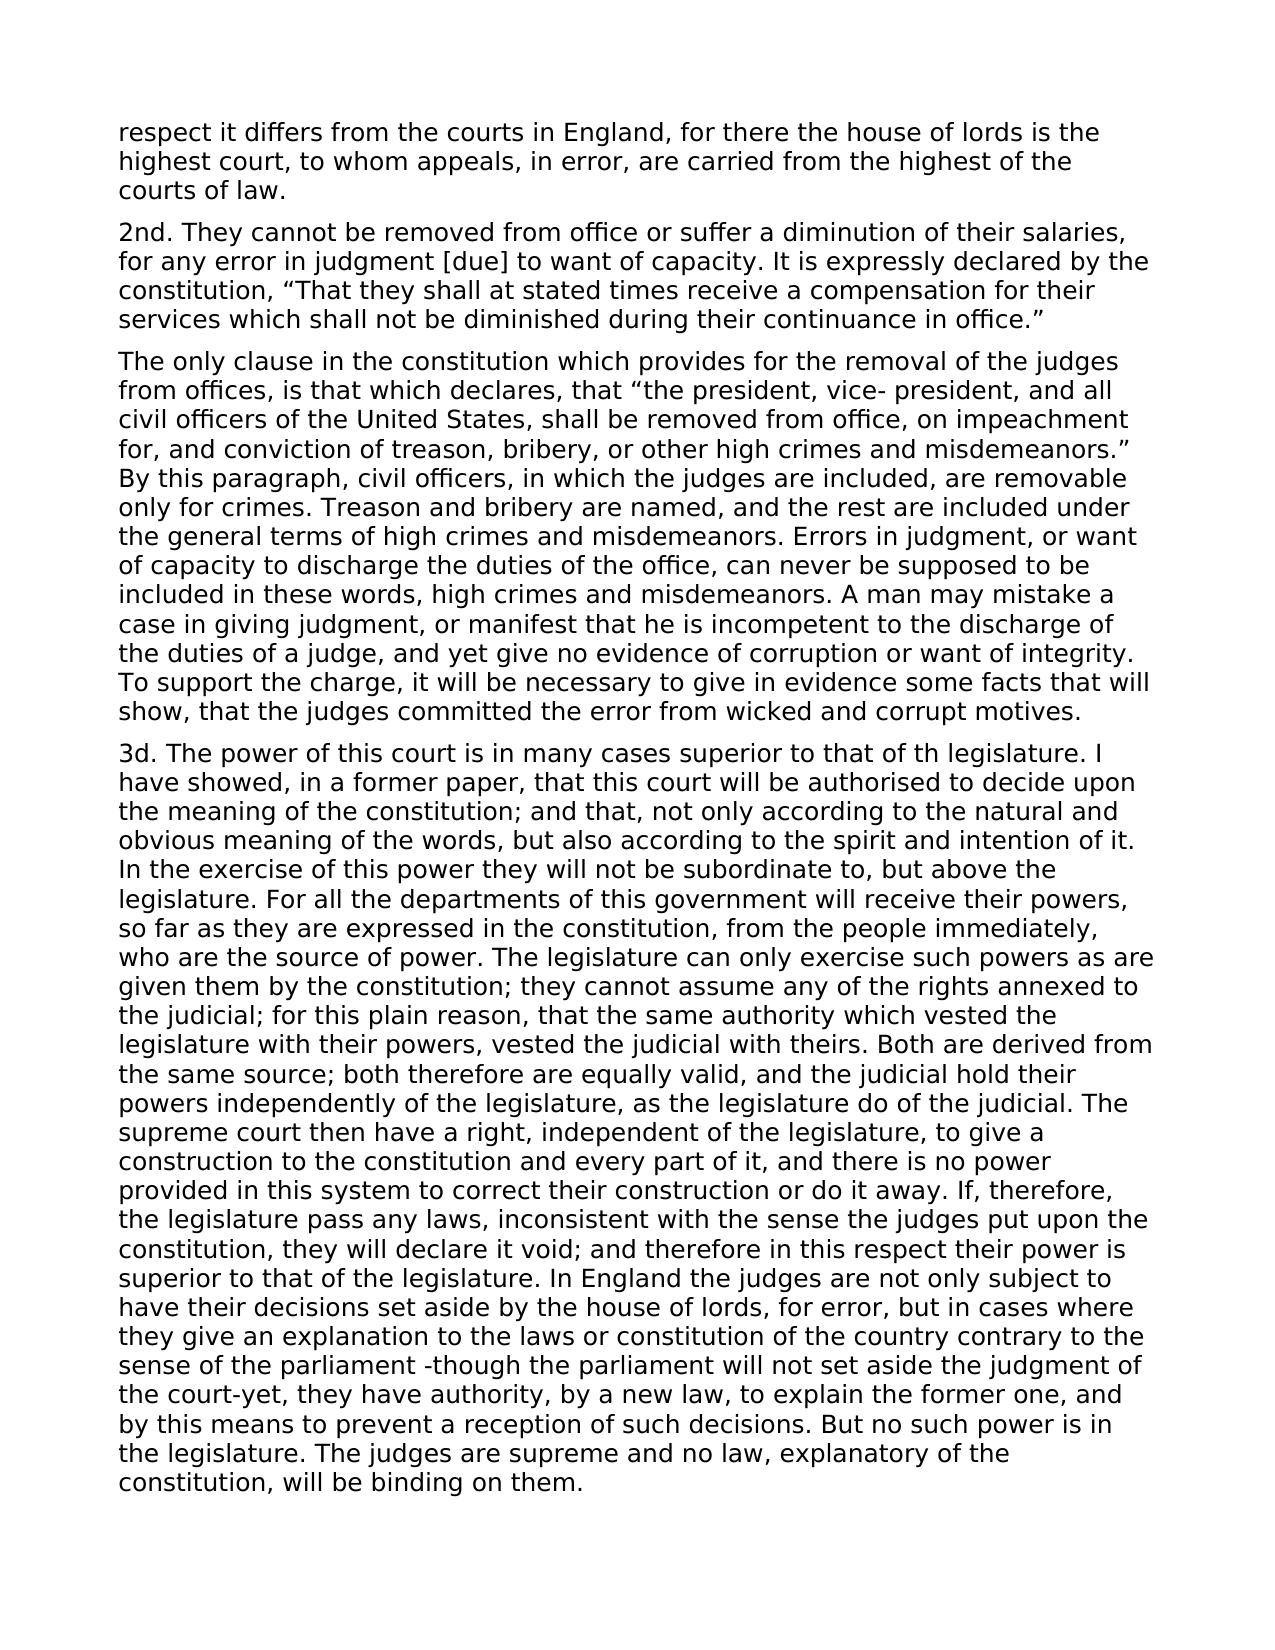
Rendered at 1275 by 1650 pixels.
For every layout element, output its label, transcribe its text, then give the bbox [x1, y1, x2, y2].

text 2nd. They cannot be removed from office or suffer a diminution of their salaries, for any error in judgment [due] to want of capacity. It is expressly declared by the constitution, “That they shall at stated times receive a compensation for their services which shall not be diminished during their continuance in office.” [118, 218, 1157, 335]
text respect it differs from the courts in England, for there the house of lords is the highest court, to whom appeals, in error, are carried from the highest of the courts of law. [118, 118, 1157, 206]
text The only clause in the constitution which provides for the removal of the judges from offices, is that which declares, that “the president, vice- president, and all civil officers of the United States, shall be removed from office, on impeachment for, and conviction of treason, bribery, or other high crimes and misdemeanors.” By this paragraph, civil officers, in which the judges are included, are removable only for crimes. Treason and bribery are named, and the rest are included under the general terms of high crimes and misdemeanors. Errors in judgment, or want of capacity to discharge the duties of the office, can never be supposed to be included in these words, high crimes and misdemeanors. A man may mistake a case in giving judgment, or manifest that he is incompetent to the discharge of the duties of a judge, and yet give no evidence of corruption or want of integrity. To support the charge, it will be necessary to give in evidence some facts that will show, that the judges committed the error from wicked and corrupt motives. [118, 347, 1157, 726]
text 3d. The power of this court is in many cases superior to that of th legislature. I have showed, in a former paper, that this court will be authorised to decide upon the meaning of the constitution; and that, not only according to the natural and obvious meaning of the words, but also according to the spirit and intention of it. In the exercise of this power they will not be subordinate to, but above the legislature. For all the departments of this government will receive their powers, so far as they are expressed in the constitution, from the people immediately, who are the source of power. The legislature can only exercise such powers as are given them by the constitution; they cannot assume any of the rights annexed to the judicial; for this plain reason, that the same authority which vested the legislature with their powers, vested the judicial with theirs. Both are derived from the same source; both therefore are equally valid, and the judicial hold their powers independently of the legislature, as the legislature do of the judicial. The supreme court then have a right, independent of the legislature, to give a construction to the constitution and every part of it, and there is no power provided in this system to correct their construction or do it away. If, therefore, the legislature pass any laws, inconsistent with the sense the judges put upon the constitution, they will declare it void; and therefore in this respect their power is superior to that of the legislature. In England the judges are not only subject to have their decisions set aside by the house of lords, for error, but in cases where they give an explanation to the laws or constitution of the country contrary to the sense of the parliament -though the parliament will not set aside the judgment of the court-yet, they have authority, by a new law, to explain the former one, and by this means to prevent a reception of such decisions. But no such power is in the legislature. The judges are supreme and no law, explanatory of the constitution, will be binding on them. [118, 739, 1157, 1497]
